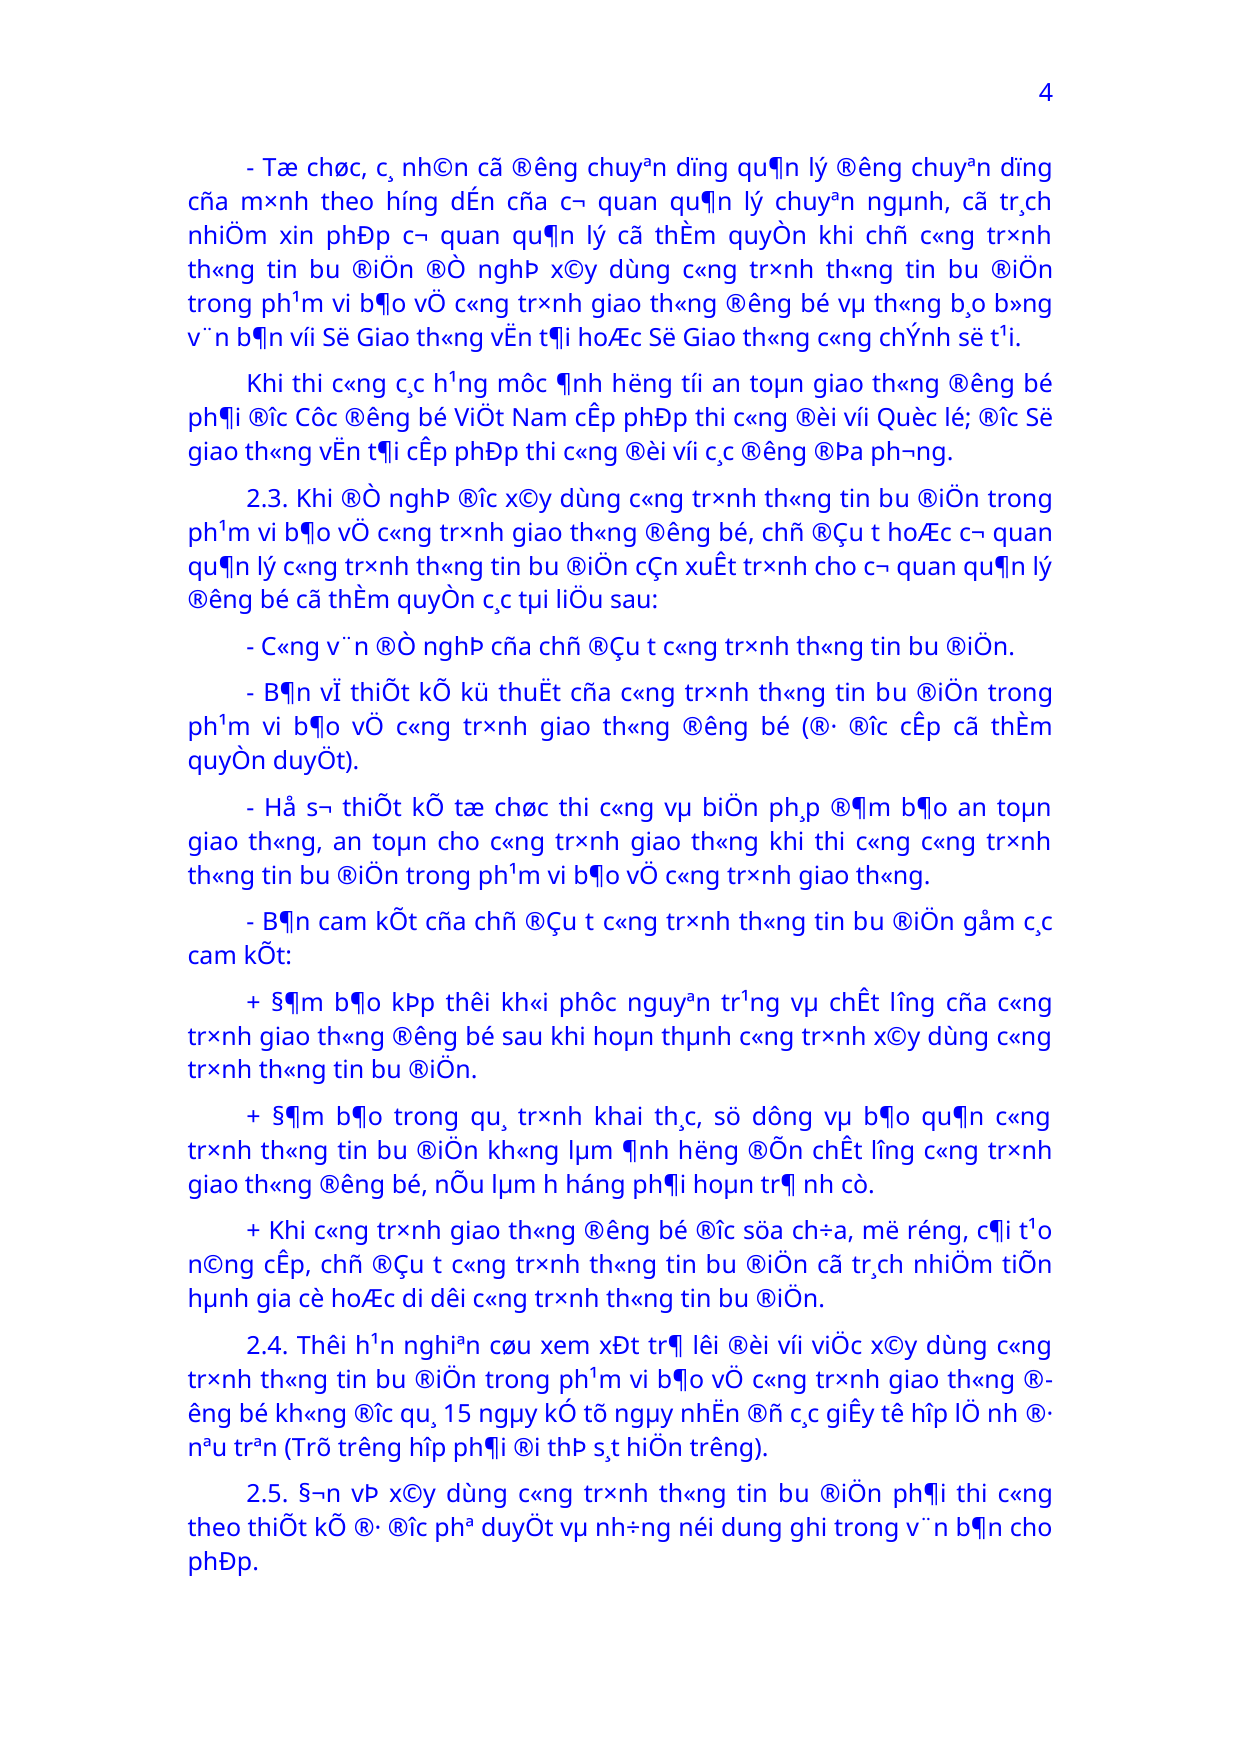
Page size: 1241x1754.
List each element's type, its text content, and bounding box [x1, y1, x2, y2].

text - Tæ chøc, c¸ nh©n cã ®­êng chuyªn dïng qu¶n lý ®­êng chuyªn dïng cña m×nh theo h­íng dÉn cña c¬ quan qu¶n lý chuyªn ngµnh, cã tr¸ch nhiÖm xin phÐp c¬ quan qu¶n lý cã thÈm quyÒn khi chñ c«ng tr×nh th«ng tin b­u ®iÖn ®Ò nghÞ x©y dùng c«ng tr×nh th«ng tin b­u ®iÖn trong ph¹m vi b¶o vÖ c«ng tr×nh giao th«ng ®­êng bé vµ th«ng b¸o b»ng v¨n b¶n víi Së Giao th«ng vËn t¶i hoÆc Së Giao th«ng c«ng chÝnh së t¹i. [187, 150, 1053, 354]
text + §¶m b¶o trong qu¸ tr×nh khai th¸c, sö dông vµ b¶o qu¶n c«ng tr×nh th«ng tin b­u ®iÖn kh«ng lµm ¶nh h­ëng ®Õn chÊt l­îng c«ng tr×nh giao th«ng ®­êng bé, nÕu lµm h­ háng ph¶i hoµn tr¶ nh­ cò. [187, 1099, 1053, 1201]
text 2.3. Khi ®Ò nghÞ ®­îc x©y dùng c«ng tr×nh th«ng tin b­u ®iÖn trong ph¹m vi b¶o vÖ c«ng tr×nh giao th«ng ®­êng bé, chñ ®Çu t­ hoÆc c¬ quan qu¶n lý c«ng tr×nh th«ng tin b­u ®iÖn cÇn xuÊt tr×nh cho c¬ quan qu¶n lý ®­êng bé cã thÈm quyÒn c¸c tµi liÖu sau: [187, 481, 1053, 616]
text 2.5. §¬n vÞ x©y dùng c«ng tr×nh th«ng tin b­u ®iÖn ph¶i thi c«ng theo thiÕt kÕ ®· ®­îc phª duyÖt vµ nh÷ng néi dung ghi trong v¨n b¶n cho phÐp. [187, 1476, 1053, 1578]
text - Hå s¬ thiÕt kÕ tæ chøc thi c«ng vµ biÖn ph¸p ®¶m b¶o an toµn giao th«ng, an toµn cho c«ng tr×nh giao th«ng khi thi c«ng c«ng tr×nh th«ng tin b­u ®iÖn trong ph¹m vi b¶o vÖ c«ng tr×nh giao th«ng. [187, 790, 1053, 892]
text Khi thi c«ng c¸c h¹ng môc ¶nh h­ëng tíi an toµn giao th«ng ®­êng bé ph¶i ®­îc Côc ®­êng bé ViÖt Nam cÊp phÐp thi c«ng ®èi víi Quèc lé; ®­îc Së giao th«ng vËn t¶i cÊp phÐp thi c«ng ®èi víi c¸c ®­êng ®Þa ph­¬ng. [187, 366, 1053, 468]
text + Khi c«ng tr×nh giao th«ng ®­êng bé ®­îc söa ch÷a, më réng, c¶i t¹o n©ng cÊp, chñ ®Çu t­ c«ng tr×nh th«ng tin b­u ®iÖn cã tr¸ch nhiÖm tiÕn hµnh gia cè hoÆc di dêi c«ng tr×nh th«ng tin b­u ®iÖn. [187, 1213, 1053, 1315]
text + §¶m b¶o kÞp thêi kh«i phôc nguyªn tr¹ng vµ chÊt l­îng cña c«ng tr×nh giao th«ng ®­êng bé sau khi hoµn thµnh c«ng tr×nh x©y dùng c«ng tr×nh th«ng tin b­u ®iÖn. [187, 984, 1053, 1086]
text - B¶n cam kÕt cña chñ ®Çu t­ c«ng tr×nh th«ng tin b­u ®iÖn gåm c¸c cam kÕt: [187, 904, 1053, 972]
text - B¶n vÏ thiÕt kÕ kü thuËt cña c«ng tr×nh th«ng tin b­u ®iÖn trong ph¹m vi b¶o vÖ c«ng tr×nh giao th«ng ®­êng bé (®· ®­îc cÊp cã thÈm quyÒn duyÖt). [187, 675, 1053, 777]
text - C«ng v¨n ®Ò nghÞ cña chñ ®Çu t­ c«ng tr×nh th«ng tin b­u ®iÖn. [187, 629, 1053, 663]
text 2.4. Thêi h¹n nghiªn cøu xem xÐt tr¶ lêi ®èi víi viÖc x©y dùng c«ng tr×nh th«ng tin b­u ®iÖn trong ph¹m vi b¶o vÖ c«ng tr×nh giao th«ng ®­êng bé kh«ng ®­îc qu¸ 15 ngµy kÓ tõ ngµy nhËn ®ñ c¸c giÊy tê hîp lÖ nh­ ®· nªu trªn (Trõ tr­êng hîp ph¶i ®i thÞ s¸t hiÖn tr­êng). [187, 1328, 1053, 1463]
